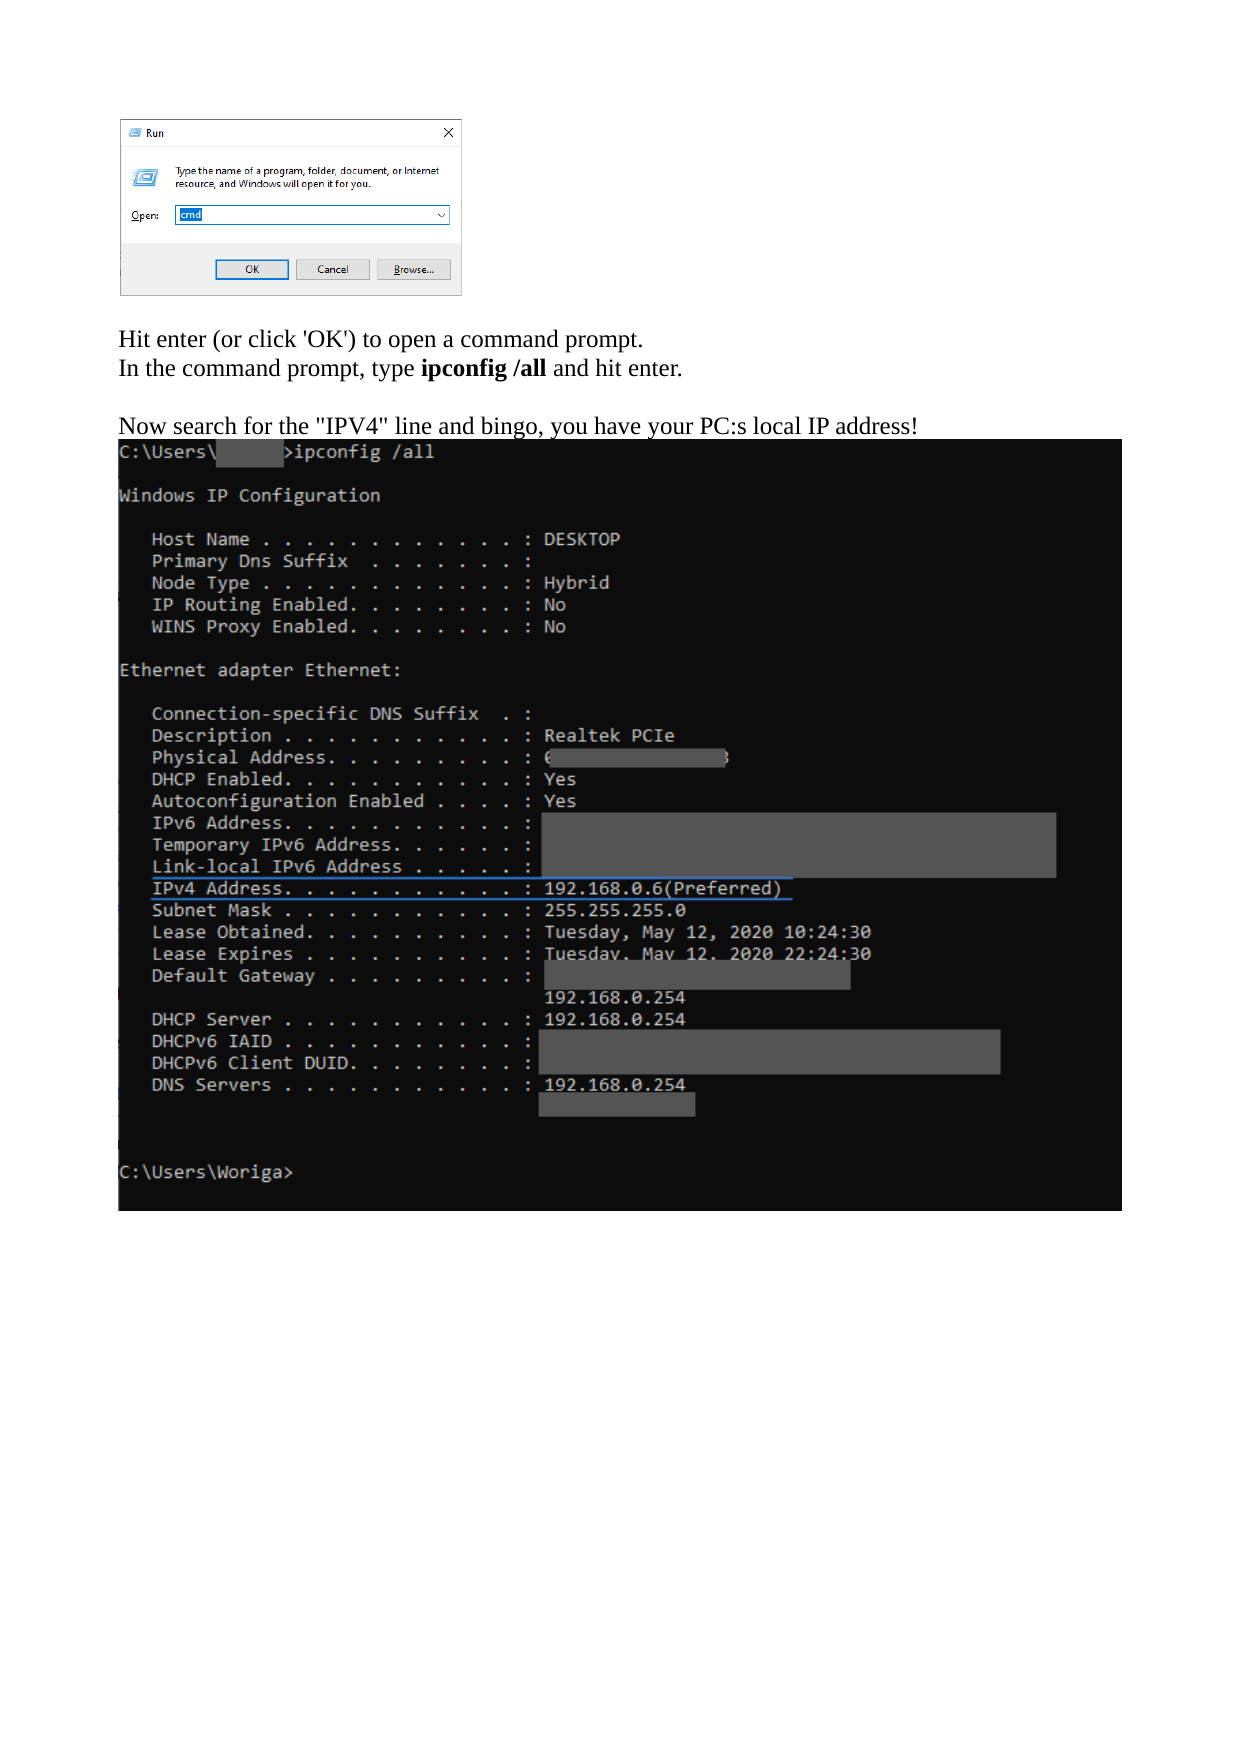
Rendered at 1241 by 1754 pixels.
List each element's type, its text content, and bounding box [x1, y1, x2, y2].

picture [120, 119, 462, 296]
text Now search for the "IPV4" line and bingo, you have your PC:s local IP address! [118, 411, 1122, 439]
text Hit enter (or click 'OK') to open a command prompt. [118, 324, 1122, 353]
text In the command prompt, type ipconfig /all and hit enter. [118, 353, 1122, 382]
picture [118, 439, 1122, 1211]
